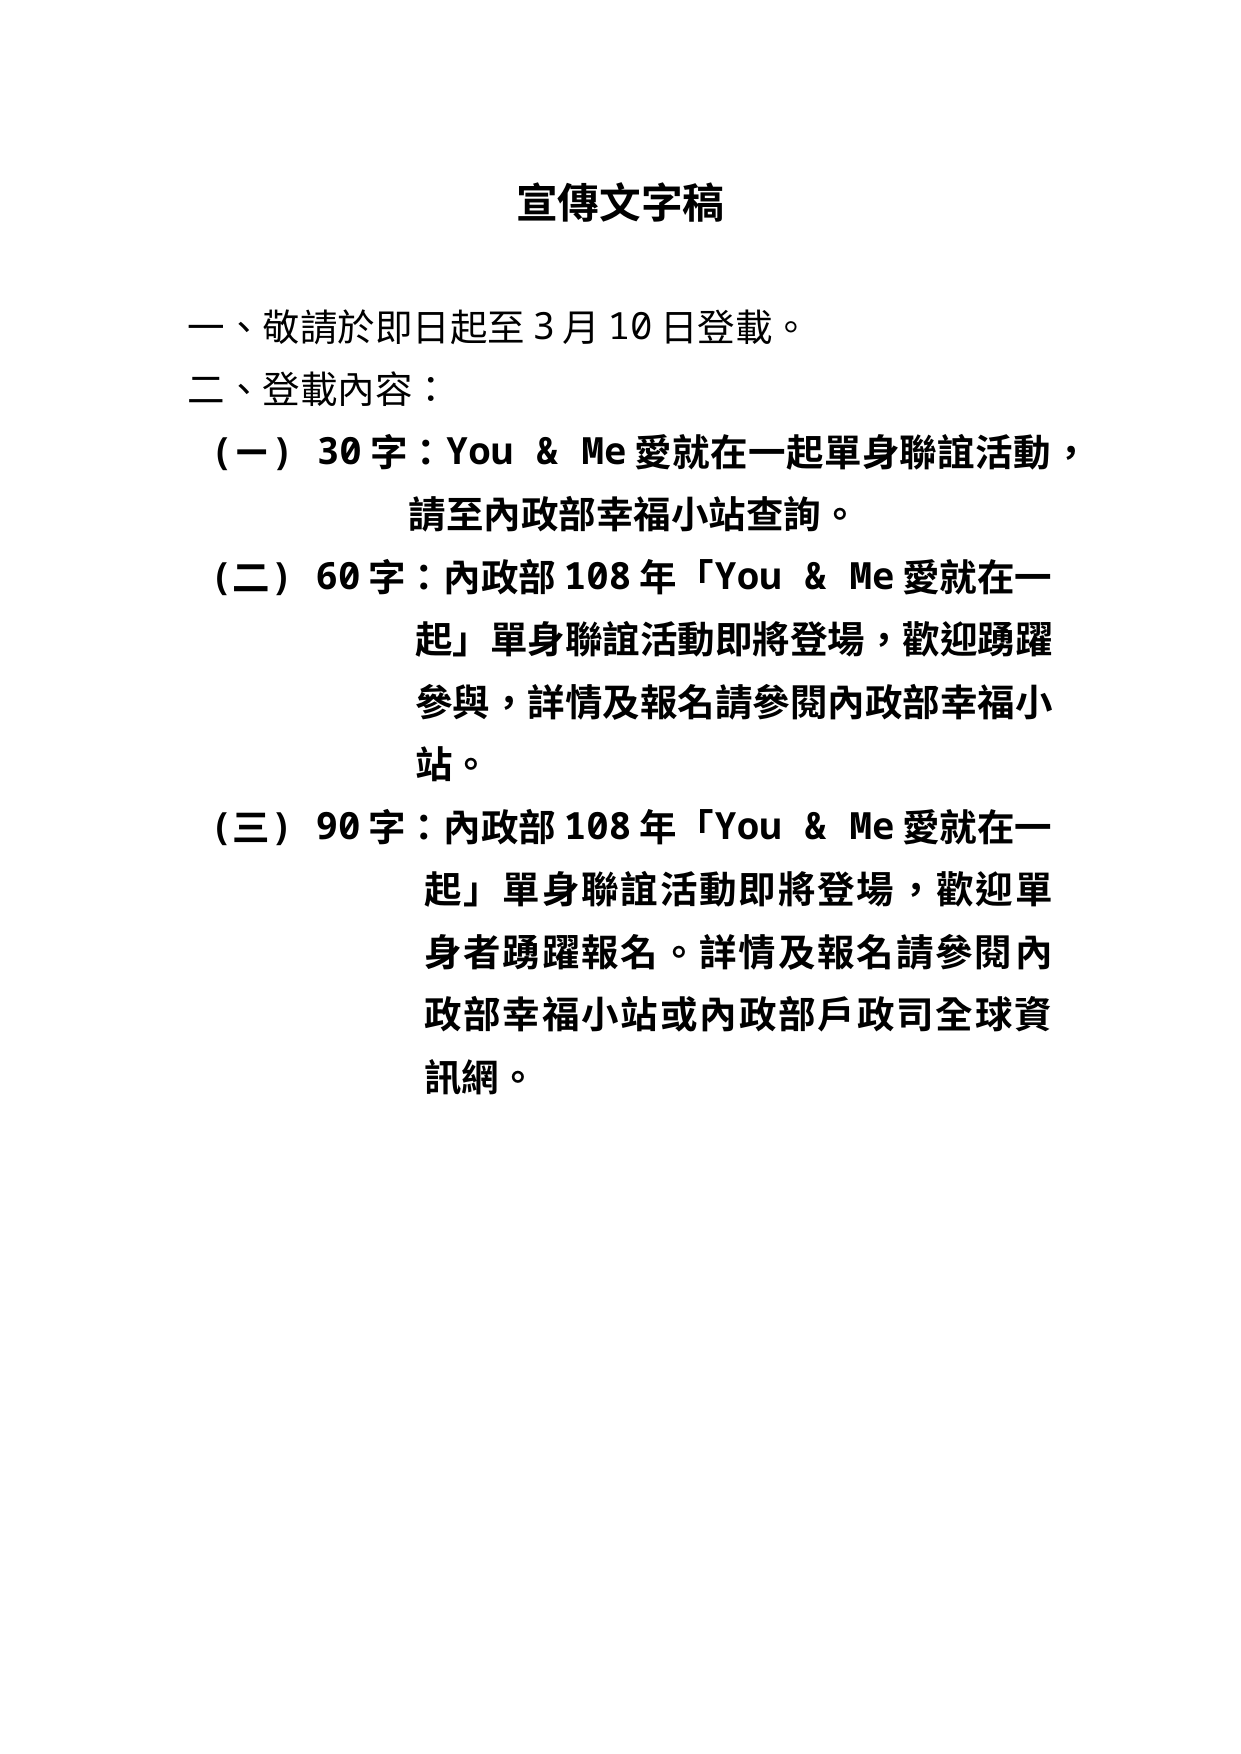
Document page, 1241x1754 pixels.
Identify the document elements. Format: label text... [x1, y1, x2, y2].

text (三) 90字：內政部108年「You & Me愛就在一起」單身聯誼活動即將登場，歡迎單身者踴躍報名。詳情及報名請參閱內政部幸福小站或內政部戶政司全球資訊網。 [187, 783, 1053, 1096]
text (二) 60字：內政部108年「You & Me愛就在一起」單身聯誼活動即將登場，歡迎踴躍參與，詳情及報名請參閱內政部幸福小站。 [187, 533, 1053, 783]
text (ㄧ) 30字：You & Me愛就在一起單身聯誼活動，請至內政部幸福小站查詢。 [187, 408, 1053, 533]
text 一、敬請於即日起至3月10日登載。 [187, 283, 1053, 346]
text 宣傳文字稿 [187, 158, 1053, 221]
text 二、登載內容： [187, 346, 1053, 408]
